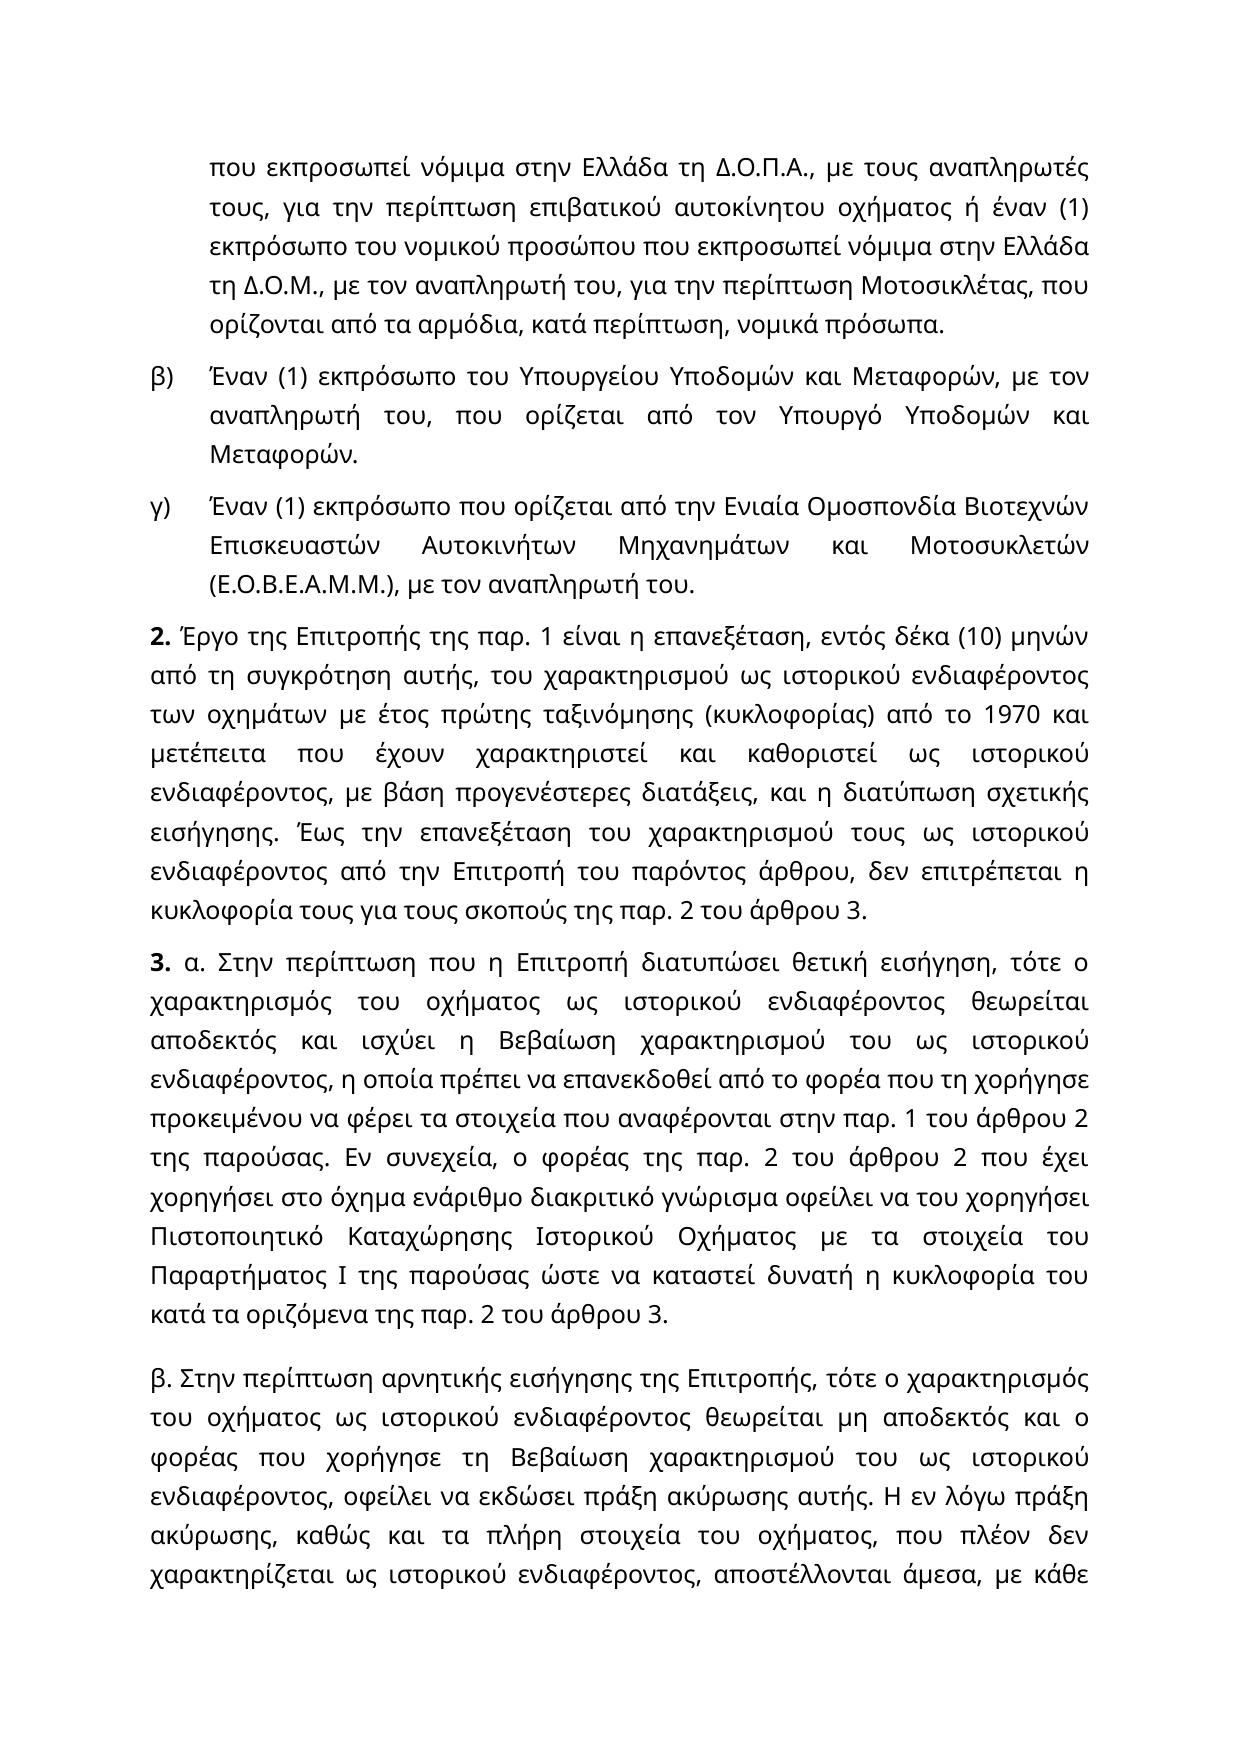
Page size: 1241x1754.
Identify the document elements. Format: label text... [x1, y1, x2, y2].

text 2. Έργο της Επιτροπής της παρ. 1 είναι η επανεξέταση, εντός δέκα (10) μηνών από τη συγκρότηση αυτής, του χαρακτηρισμού ως ιστορικού ενδιαφέροντος των οχημάτων με έτος πρώτης ταξινόμησης (κυκλοφορίας) από το 1970 και μετέπειτα που έχουν χαρακτηριστεί και καθοριστεί ως ιστορικού ενδιαφέροντος, με βάση προγενέστερες διατάξεις, και η διατύπωση σχετικής εισήγησης. Έως την επανεξέταση του χαρακτηρισμού τους ως ιστορικού ενδιαφέροντος από την Επιτροπή του παρόντος άρθρου, δεν επιτρέπεται η κυκλοφορία τους για τους σκοπούς της παρ. 2 του άρθρου 3. [150, 618, 1090, 927]
text 3. α. Στην περίπτωση που η Επιτροπή διατυπώσει θετική εισήγηση, τότε ο χαρακτηρισμός του οχήματος ως ιστορικού ενδιαφέροντος θεωρείται αποδεκτός και ισχύει η Βεβαίωση χαρακτηρισμού του ως ιστορικού ενδιαφέροντος, η οποία πρέπει να επανεκδοθεί από το φορέα που τη χορήγησε προκειμένου να φέρει τα στοιχεία που αναφέρονται στην παρ. 1 του άρθρου 2 της παρούσας. Εν συνεχεία, ο φορέας της παρ. 2 του άρθρου 2 που έχει χορηγήσει στο όχημα ενάριθμο διακριτικό γνώρισμα οφείλει να του χορηγήσει Πιστοποιητικό Καταχώρησης Ιστορικού Οχήματος με τα στοιχεία του Παραρτήματος Ι της παρούσας ώστε να καταστεί δυνατή η κυκλοφορία του κατά τα οριζόμενα της παρ. 2 του άρθρου 3. [150, 944, 1090, 1331]
list που εκπροσωπεί νόμιμα στην Ελλάδα τη Δ.Ο.Π.Α., με τους αναπληρωτές τους, για την περίπτωση επιβατικού αυτοκίνητου οχήματος ή έναν (1) εκπρόσωπο του νομικού προσώπου που εκπροσωπεί νόμιμα στην Ελλάδα τη Δ.Ο.Μ., με τον αναπληρωτή του, για την περίπτωση Μοτοσικλέτας, που ορίζονται από τα αρμόδια, κατά περίπτωση, νομικά πρόσωπα. [150, 150, 1090, 341]
list β) Έναν (1) εκπρόσωπο του Υπουργείου Υποδομών και Μεταφορών, με τον αναπληρωτή του, που ορίζεται από τον Υπουργό Υποδομών και Μεταφορών. [150, 358, 1090, 471]
list γ) Έναν (1) εκπρόσωπο που ορίζεται από την Ενιαία Ομοσπονδία Βιοτεχνών Επισκευαστών Αυτοκινήτων Μηχανημάτων και Μοτοσυκλετών (Ε.Ο.Β.Ε.Α.Μ.Μ.), με τον αναπληρωτή του. [150, 488, 1090, 601]
text β. Στην περίπτωση αρνητικής εισήγησης της Επιτροπής, τότε ο χαρακτηρισμός του οχήματος ως ιστορικού ενδιαφέροντος θεωρείται μη αποδεκτός και ο φορέας που χορήγησε τη Βεβαίωση χαρακτηρισμού του ως ιστορικού ενδιαφέροντος, οφείλει να εκδώσει πράξη ακύρωσης αυτής. Η εν λόγω πράξη ακύρωσης, καθώς και τα πλήρη στοιχεία του οχήματος, που πλέον δεν χαρακτηρίζεται ως ιστορικού ενδιαφέροντος, αποστέλλονται άμεσα, με κάθε [150, 1361, 1090, 1591]
